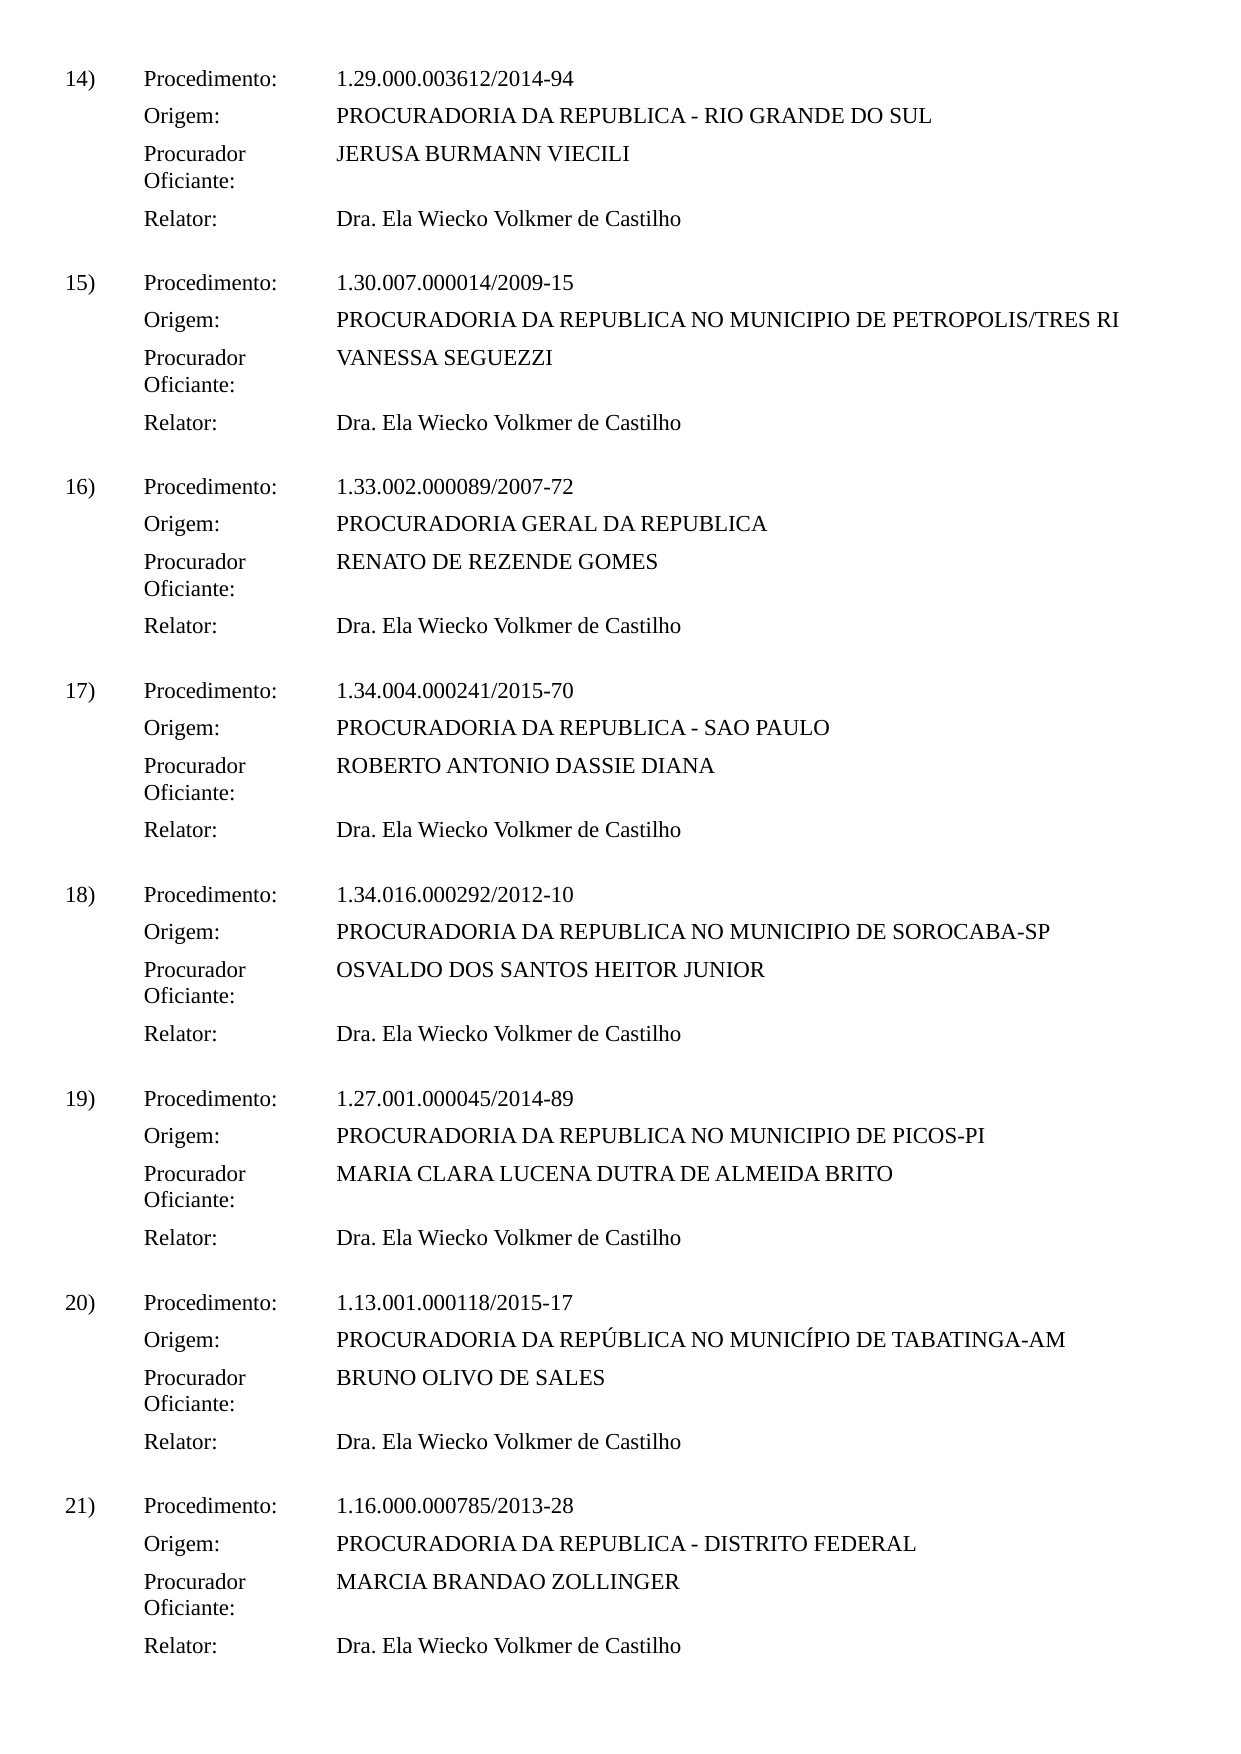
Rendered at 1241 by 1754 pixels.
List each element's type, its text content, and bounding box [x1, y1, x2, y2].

table_cell Dra. Ela Wiecko Volkmer de Castilho [330, 1423, 1181, 1460]
table_cell Relator: [138, 1627, 330, 1664]
table_cell Origem: [138, 301, 330, 339]
table_cell [59, 607, 138, 644]
table_cell Origem: [138, 1525, 330, 1562]
table_cell [59, 97, 138, 135]
table_header Procedimento: [138, 263, 330, 301]
table_cell [59, 1525, 138, 1562]
table_cell [59, 913, 138, 951]
table_header 1.29.000.003612/2014-94 [330, 59, 1181, 97]
table_header 1.34.004.000241/2015-70 [330, 671, 1181, 709]
table_header 15) [59, 263, 138, 301]
table_cell Relator: [138, 1423, 330, 1460]
table_header Procedimento: [138, 1283, 330, 1321]
table_header 14) [59, 59, 138, 97]
table_cell [59, 1015, 138, 1052]
table_header 1.13.001.000118/2015-17 [330, 1283, 1181, 1321]
table_cell Relator: [138, 199, 330, 237]
table_header Procedimento: [138, 467, 330, 505]
table_cell PROCURADORIA DA REPUBLICA - RIO GRANDE DO SUL [330, 97, 1181, 135]
table_cell [59, 1359, 138, 1423]
table_cell [59, 951, 138, 1015]
table_cell PROCURADORIA DA REPUBLICA NO MUNICIPIO DE SOROCABA-SP [330, 913, 1181, 951]
table_cell PROCURADORIA DA REPUBLICA - DISTRITO FEDERAL [330, 1525, 1181, 1562]
table_cell Origem: [138, 709, 330, 747]
table_cell PROCURADORIA GERAL DA REPUBLICA [330, 505, 1181, 543]
table_header 16) [59, 467, 138, 505]
table_cell BRUNO OLIVO DE SALES [330, 1359, 1181, 1423]
table_cell ROBERTO ANTONIO DASSIE DIANA [330, 747, 1181, 811]
table_cell Procurador Oficiante: [138, 339, 330, 403]
table_cell [59, 1563, 138, 1627]
table_cell MARCIA BRANDAO ZOLLINGER [330, 1563, 1181, 1627]
table_cell PROCURADORIA DA REPUBLICA NO MUNICIPIO DE PICOS-PI [330, 1117, 1181, 1154]
table_header 1.34.016.000292/2012-10 [330, 875, 1181, 913]
table_cell Procurador Oficiante: [138, 747, 330, 811]
table_cell Dra. Ela Wiecko Volkmer de Castilho [330, 1627, 1181, 1664]
table_cell [59, 747, 138, 811]
table_cell [59, 709, 138, 747]
table_cell Procurador Oficiante: [138, 951, 330, 1015]
table_cell [59, 1219, 138, 1256]
table_header 19) [59, 1079, 138, 1117]
table_header 1.30.007.000014/2009-15 [330, 263, 1181, 301]
table_cell Relator: [138, 607, 330, 644]
table_cell Origem: [138, 505, 330, 543]
table_cell Dra. Ela Wiecko Volkmer de Castilho [330, 1015, 1181, 1052]
table_header Procedimento: [138, 1487, 330, 1524]
table_cell [59, 811, 138, 848]
table_cell [59, 403, 138, 441]
table_cell JERUSA BURMANN VIECILI [330, 135, 1181, 199]
table_cell Relator: [138, 1219, 330, 1256]
table_cell VANESSA SEGUEZZI [330, 339, 1181, 403]
table_cell Relator: [138, 403, 330, 441]
table_cell Dra. Ela Wiecko Volkmer de Castilho [330, 199, 1181, 237]
table_header 1.33.002.000089/2007-72 [330, 467, 1181, 505]
table_cell Procurador Oficiante: [138, 1563, 330, 1627]
table_cell PROCURADORIA DA REPUBLICA - SAO PAULO [330, 709, 1181, 747]
table_cell Procurador Oficiante: [138, 543, 330, 607]
table_cell Origem: [138, 913, 330, 951]
table_cell Relator: [138, 811, 330, 848]
table_header 21) [59, 1487, 138, 1524]
table_header Procedimento: [138, 671, 330, 709]
table_header 20) [59, 1283, 138, 1321]
table_cell [59, 135, 138, 199]
table_cell Origem: [138, 97, 330, 135]
table_cell PROCURADORIA DA REPUBLICA NO MUNICIPIO DE PETROPOLIS/TRES RI [330, 301, 1181, 339]
table_cell [59, 199, 138, 237]
table_header 18) [59, 875, 138, 913]
table_cell OSVALDO DOS SANTOS HEITOR JUNIOR [330, 951, 1181, 1015]
table_header Procedimento: [138, 59, 330, 97]
table_header 17) [59, 671, 138, 709]
table_header 1.27.001.000045/2014-89 [330, 1079, 1181, 1117]
table_cell Procurador Oficiante: [138, 135, 330, 199]
table_header 1.16.000.000785/2013-28 [330, 1487, 1181, 1524]
table_cell Origem: [138, 1117, 330, 1154]
table_cell PROCURADORIA DA REPÚBLICA NO MUNICÍPIO DE TABATINGA-AM [330, 1321, 1181, 1358]
table_cell Dra. Ela Wiecko Volkmer de Castilho [330, 607, 1181, 644]
table_cell Dra. Ela Wiecko Volkmer de Castilho [330, 403, 1181, 441]
table_cell [59, 301, 138, 339]
table_cell [59, 1627, 138, 1664]
table_cell Dra. Ela Wiecko Volkmer de Castilho [330, 1219, 1181, 1256]
table_cell Procurador Oficiante: [138, 1359, 330, 1423]
table_cell [59, 1321, 138, 1358]
table_cell [59, 1423, 138, 1460]
table_cell RENATO DE REZENDE GOMES [330, 543, 1181, 607]
table_cell [59, 1117, 138, 1154]
table_cell MARIA CLARA LUCENA DUTRA DE ALMEIDA BRITO [330, 1155, 1181, 1219]
table_cell Origem: [138, 1321, 330, 1358]
table_cell Relator: [138, 1015, 330, 1052]
table_cell Procurador Oficiante: [138, 1155, 330, 1219]
table_cell [59, 1155, 138, 1219]
table_cell [59, 543, 138, 607]
table_cell [59, 505, 138, 543]
table_cell Dra. Ela Wiecko Volkmer de Castilho [330, 811, 1181, 848]
table_header Procedimento: [138, 875, 330, 913]
table_header Procedimento: [138, 1079, 330, 1117]
table_cell [59, 339, 138, 403]
